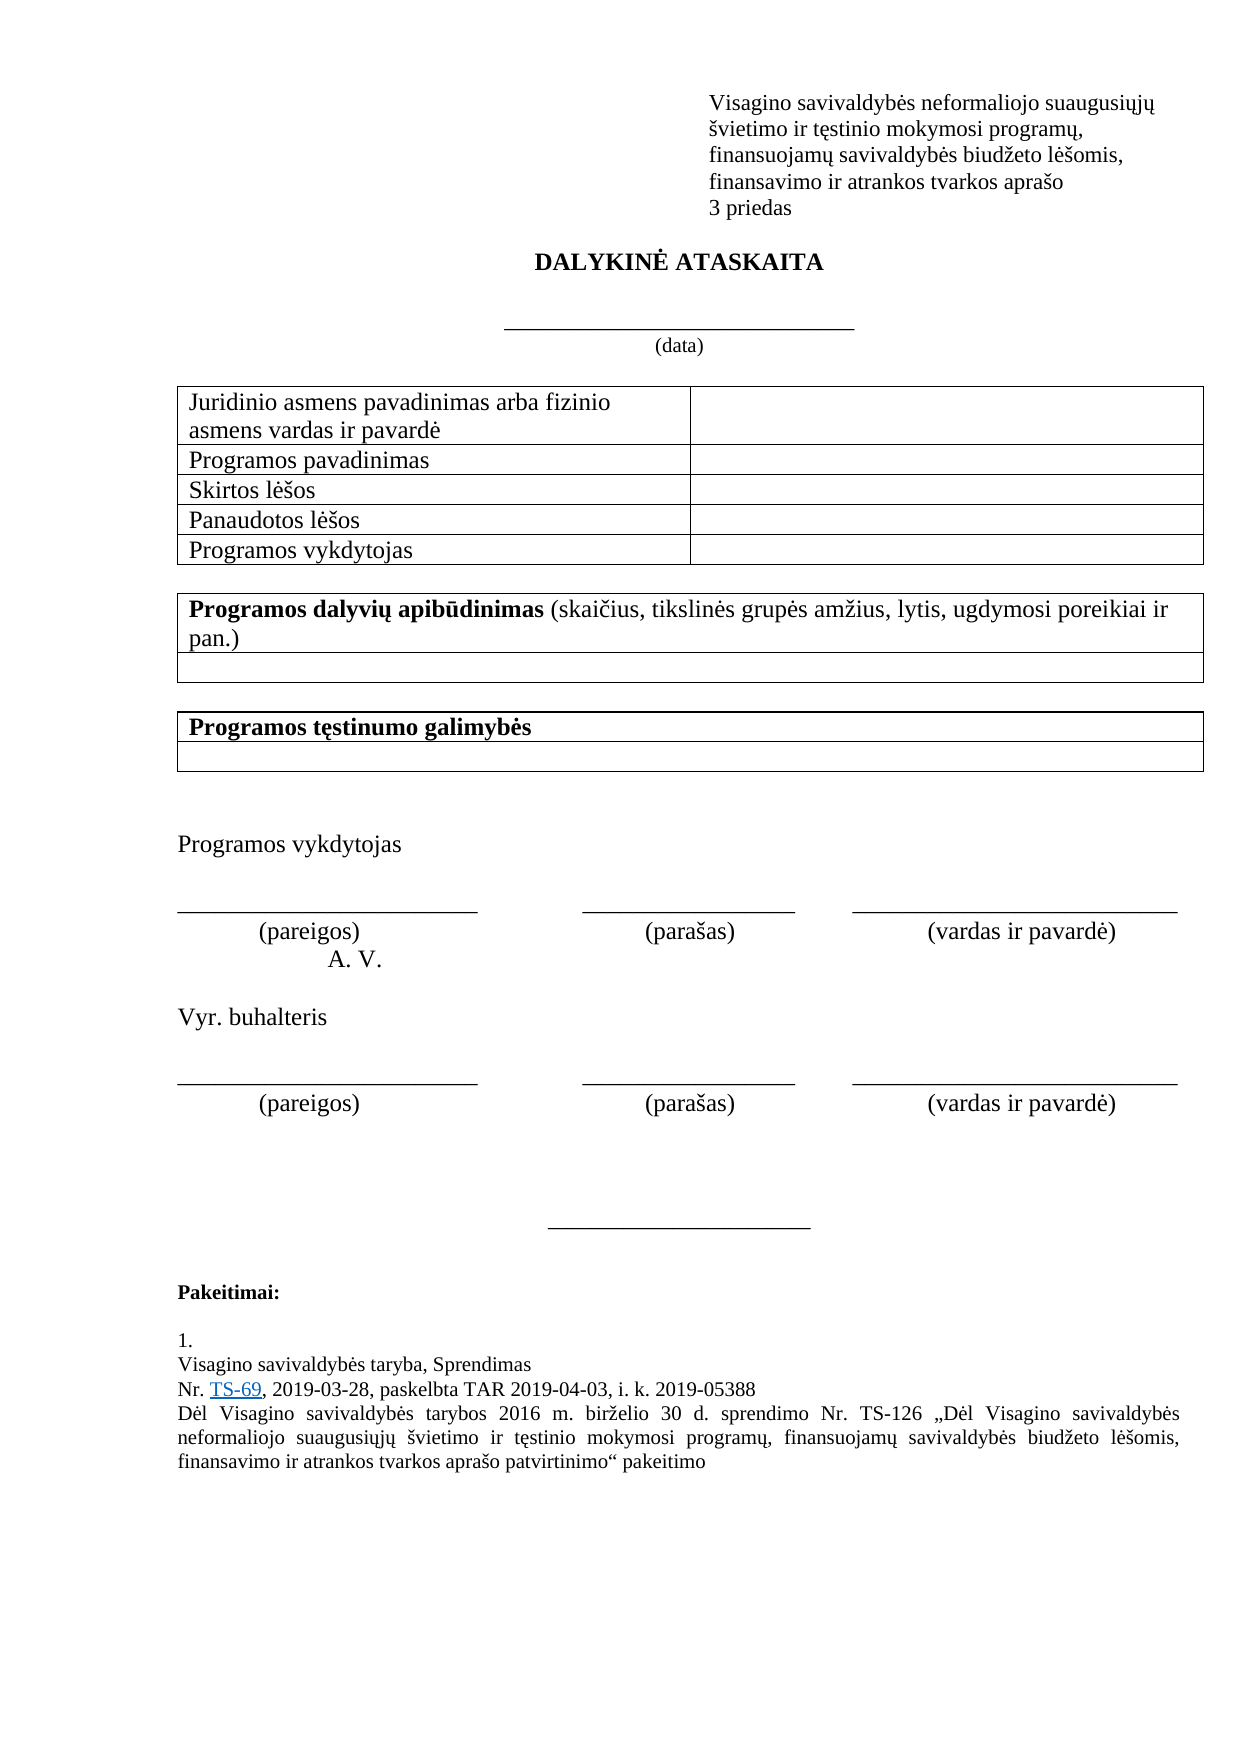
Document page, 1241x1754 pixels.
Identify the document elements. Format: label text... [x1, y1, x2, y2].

table_cell Programos vykdytojas [178, 535, 690, 563]
text Dėl Visagino savivaldybės tarybos 2016 m. birželio 30 d. sprendimo Nr. TS-126 „Dėl Visagino savivaldybės neformaliojo suaugusiųjų švietimo ir tęstinio mokymosi programų, finansuojamų savivaldybės biudžeto lėšomis, finansavimo ir atrankos tvarkos aprašo patvirtinimo“ pakeitimo [177, 1401, 1181, 1473]
text (data) [177, 333, 1181, 357]
text Vyr. buhalteris [177, 1002, 1181, 1031]
text Nr. TS-69, 2019-03-28, paskelbta TAR 2019-04-03, i. k. 2019-05388 [177, 1376, 1181, 1401]
text ________________________ _________________ __________________________ [177, 1059, 1181, 1088]
table_header [691, 387, 1203, 444]
table_cell [178, 653, 1203, 682]
text DALYKINĖ ATASKAITA [177, 247, 1181, 276]
table_cell [691, 505, 1203, 534]
text 1. [177, 1328, 1181, 1352]
table_header Juridinio asmens pavadinimas arba fizinio asmens vardas ir pavardė [178, 387, 690, 444]
table_cell Panaudotos lėšos [178, 505, 690, 534]
text _____________________ [177, 1203, 1181, 1232]
text Pakeitimai: [177, 1280, 1181, 1304]
text (pareigos) (parašas) (vardas ir pavardė) [177, 916, 1181, 944]
text Visagino savivaldybės neformaliojo suaugusiųjų [177, 89, 1181, 115]
text ________________________ _________________ __________________________ [177, 887, 1181, 916]
text A. V. [177, 944, 1181, 973]
text Programos vykdytojas [177, 829, 1181, 858]
table_cell Skirtos lėšos [178, 475, 690, 504]
table_cell [691, 445, 1203, 474]
text 3 priedas [646, 194, 1181, 220]
text Visagino savivaldybės taryba, Sprendimas [177, 1352, 1181, 1376]
table_cell [178, 742, 1203, 771]
table_header Programos tęstinumo galimybės [178, 713, 1203, 741]
text finansuojamų savivaldybės biudžeto lėšomis, [177, 141, 1181, 168]
table_header Programos dalyvių apibūdinimas (skaičius, tikslinės grupės amžius, lytis, ugdymosi poreikiai ir pan.) [178, 594, 1203, 652]
table_cell [691, 475, 1203, 504]
text (pareigos) (parašas) (vardas ir pavardė) [177, 1088, 1181, 1117]
text švietimo ir tęstinio mokymosi programų, [177, 115, 1181, 141]
text finansavimo ir atrankos tvarkos aprašo [177, 168, 1181, 194]
text ____________________________ [177, 304, 1181, 333]
table_cell [691, 535, 1203, 563]
table_cell Programos pavadinimas [178, 445, 690, 474]
